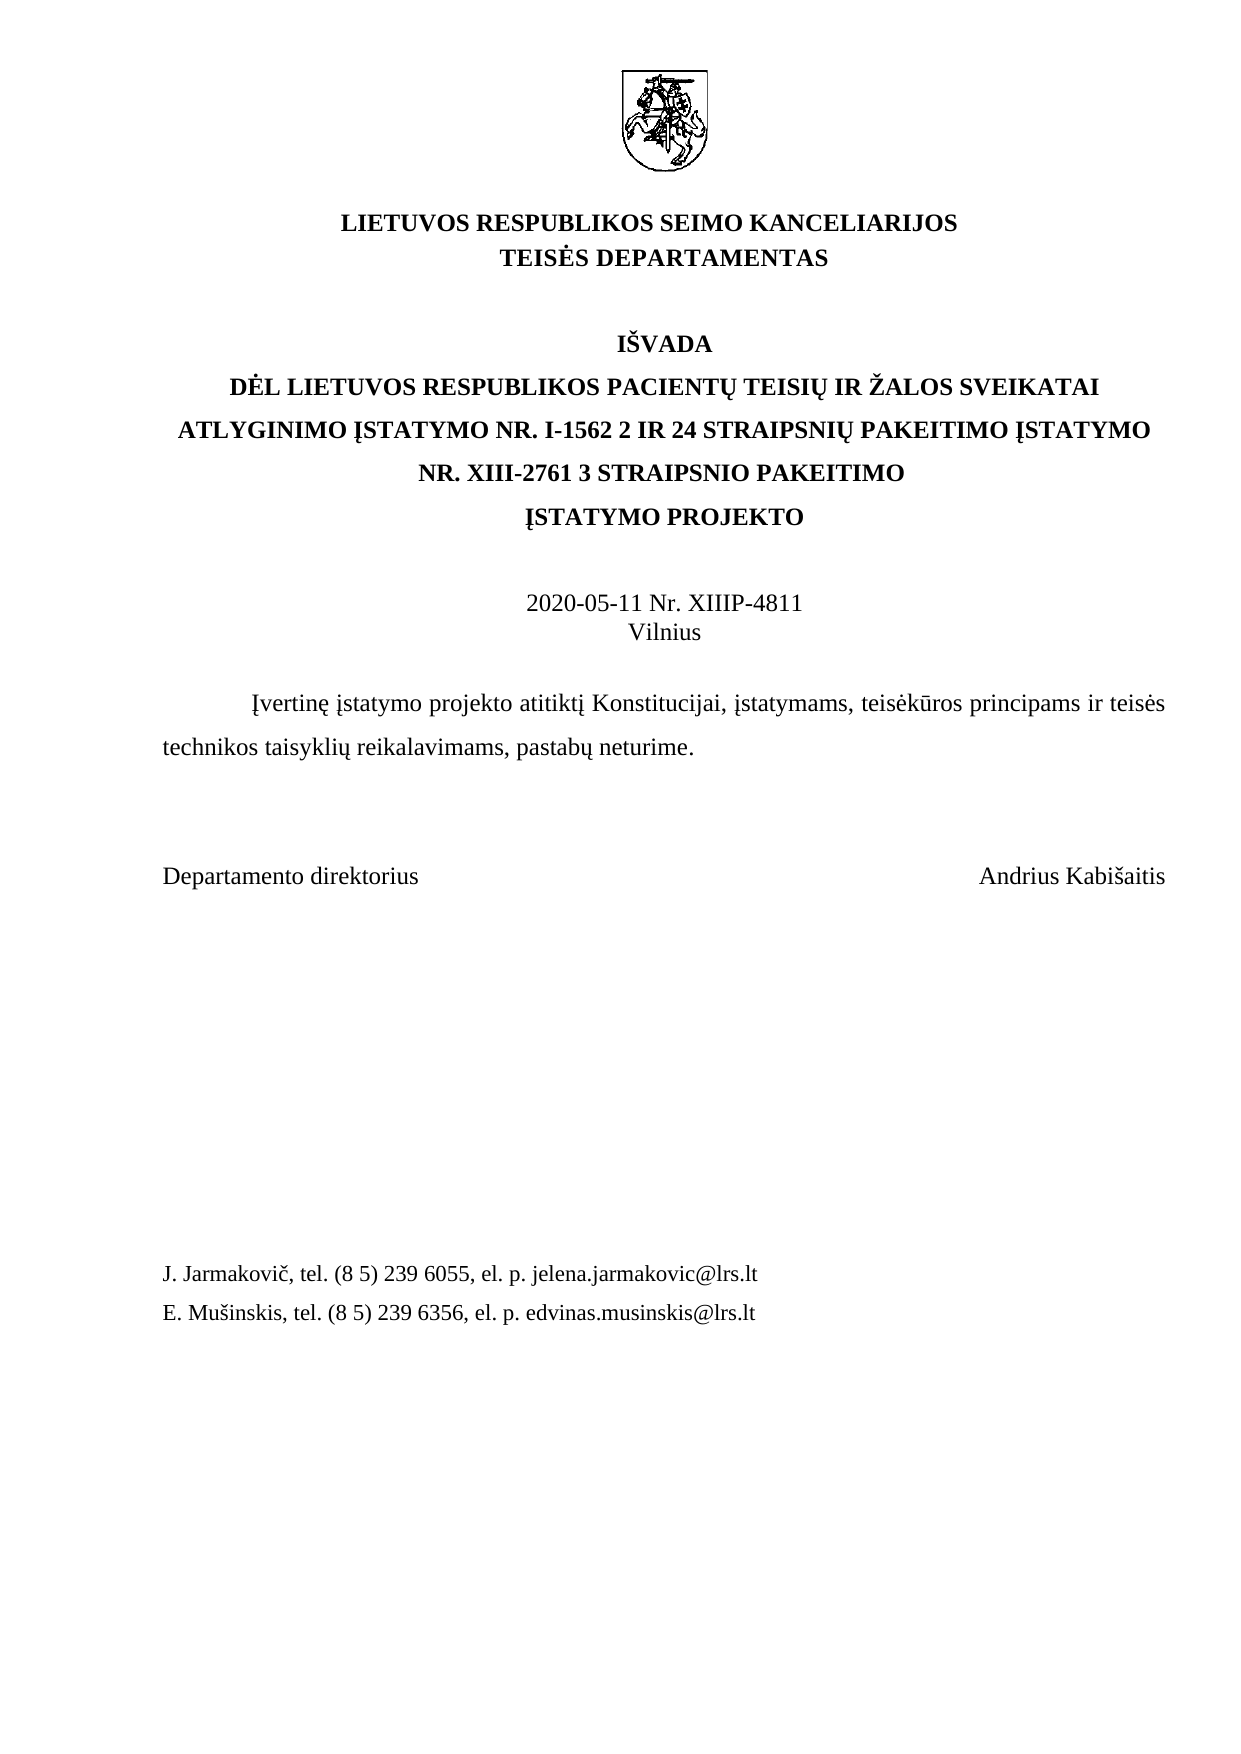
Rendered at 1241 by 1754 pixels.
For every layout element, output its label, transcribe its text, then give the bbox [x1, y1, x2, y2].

text LIETUVOS RESPUBLIKOS SEIMO KANCELIARIJOS [162, 208, 1136, 237]
text Įvertinę įstatymo projekto atitiktį Konstitucijai, įstatymams, teisėkūros principams ir teisės technikos taisyklių reikalavimams, pastabų neturime. [162, 688, 1167, 760]
text Departamento direktorius Andrius Kabišaitis [162, 861, 1167, 890]
text IŠVADA [162, 329, 1167, 358]
text DĖL LIETUVOS RESPUBLIKOS PACIENTŲ TEISIŲ IR ŽALOS SVEIKATAI ATLYGINIMO ĮSTATYMO NR. I-1562 2 IR 24 STRAIPSNIŲ PAKEITIMO ĮSTATYMO NR. XIII-2761 3 STRAIPSNIO pakeitimo [162, 372, 1167, 487]
text TEISĖS DEPARTAMENTAS [162, 243, 1165, 272]
text 2020-05-11 Nr. XIIIP-4811 [162, 588, 1167, 617]
text J. Jarmakovič, tel. (8 5) 239 6055, el. p. jelena.jarmakovic@lrs.lt [162, 1260, 1167, 1286]
text Vilnius [162, 617, 1167, 645]
text ĮSTATYMO PROJEKTO [162, 502, 1167, 530]
text E. Mušinskis, tel. (8 5) 239 6356, el. p. edvinas.musinskis@lrs.lt [162, 1299, 1167, 1326]
